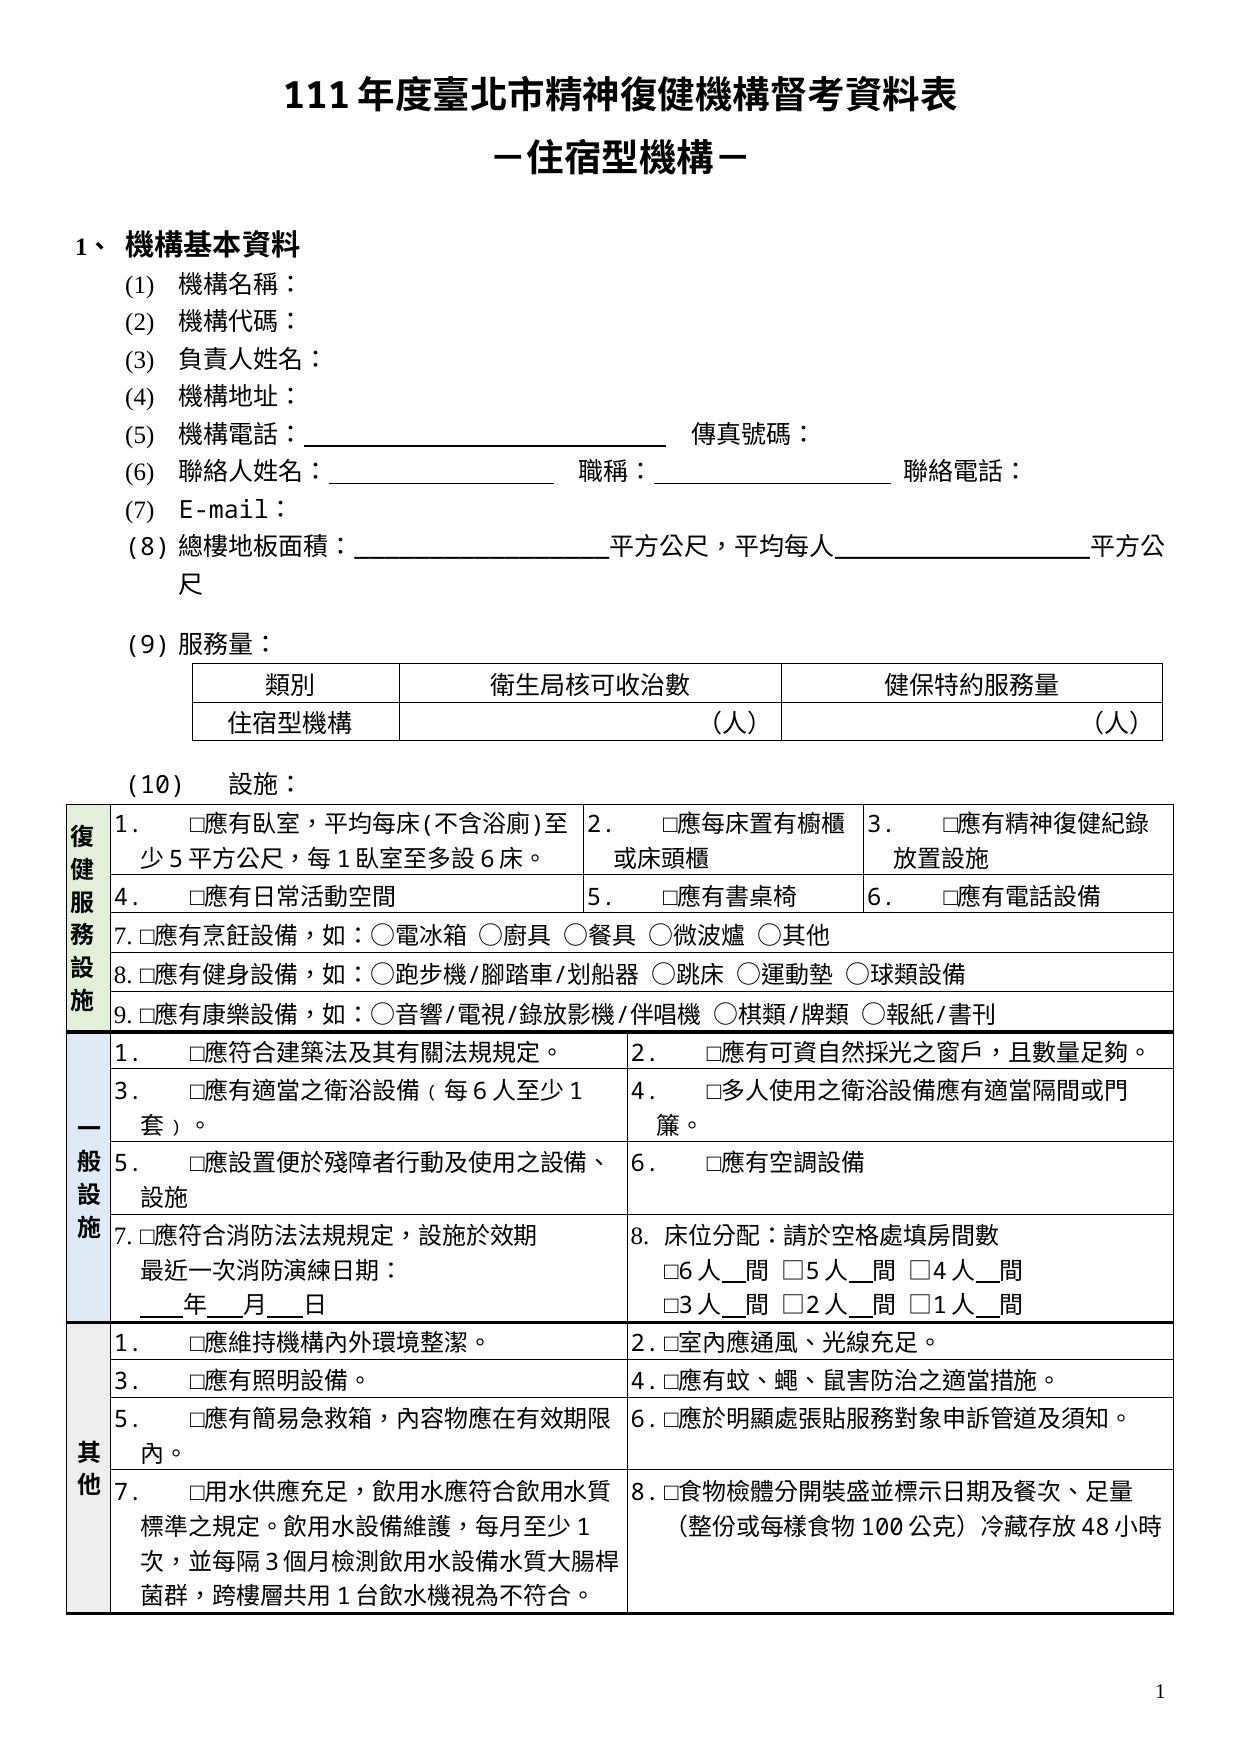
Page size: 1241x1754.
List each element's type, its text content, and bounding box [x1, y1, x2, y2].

list 負責人姓名： [125, 338, 1165, 376]
table_cell □應有簡易急救箱，內容物應在有效期限內。 [111, 1398, 627, 1469]
list 機構名稱： [125, 263, 1165, 301]
table_cell □應有日常活動空間 [111, 875, 583, 912]
table_cell 一 般 設 施 [67, 1034, 110, 1321]
table_cell （人） [400, 703, 781, 740]
list 總樓地板面積：_________________平方公尺，平均每人_________________平方公尺 [125, 526, 1165, 601]
table_cell （人） [782, 703, 1162, 740]
table_header 類別 [193, 664, 399, 702]
text 111年度臺北市精神復健機構督考資料表 [75, 51, 1165, 113]
table_cell □應有適當之衛浴設備﹙每6人至少1套﹚。 [111, 1069, 627, 1141]
table_cell □應有書桌椅 [584, 875, 863, 912]
table_cell 其他 [67, 1324, 110, 1612]
table_cell □應設置便於殘障者行動及使用之設備、設施 [111, 1142, 627, 1213]
table_header □應有精神復健紀錄放置設施 [864, 805, 1173, 874]
table_cell □多人使用之衛浴設備應有適當隔間或門簾。 [628, 1069, 1173, 1141]
table_cell □應有電話設備 [864, 875, 1173, 912]
table_cell □食物檢體分開裝盛並標示日期及餐次、足量（整份或每樣食物100公克）冷藏存放48小時 [628, 1470, 1173, 1612]
table_cell □應於明顯處張貼服務對象申訴管道及須知。 [628, 1398, 1173, 1469]
table_cell □用水供應充足，飲用水應符合飲用水質標準之規定。飲用水設備維護，每月至少1次，並每隔3個月檢測飲用水設備水質大腸桿菌群，跨樓層共用1台飲水機視為不符合。 [111, 1470, 627, 1612]
table_cell □應有健身設備，如：○跑步機/腳踏車/划船器 ○跳床 ○運動墊 ○球類設備 [111, 953, 1173, 991]
table_header □應有臥室，平均每床(不含浴廁)至少5平方公尺，每1臥室至多設6床。 [111, 805, 583, 874]
table_cell □室內應通風、光線充足。 [628, 1324, 1173, 1359]
table_cell □應有烹飪設備，如：○電冰箱 ○廚具 ○餐具 ○微波爐 ○其他 [111, 913, 1173, 952]
list 機構地址： [125, 376, 1165, 413]
list 機構電話： 傳真號碼： [125, 413, 1165, 451]
table_cell □應符合消防法法規規定，設施於效期 最近一次消防演練日期： 年 月 日 [111, 1215, 627, 1321]
table_header 健保特約服務量 [782, 664, 1162, 702]
table_cell □應有康樂設備，如：○音響/電視/錄放影機/伴唱機 ○棋類/牌類 ○報紙/書刊 [111, 992, 1173, 1030]
table_cell □應有可資自然採光之窗戶，且數量足夠。 [628, 1034, 1173, 1068]
list 機構基本資料 [75, 201, 1165, 263]
table_cell □應符合建築法及其有關法規規定。 [111, 1034, 627, 1068]
table_header □應每床置有櫥櫃或床頭櫃 [584, 805, 863, 874]
table_header 復 健 服 務 設 施 [67, 805, 110, 1030]
text －住宿型機構－ [75, 113, 1165, 176]
list 聯絡人姓名： 職稱： 聯絡電話： [125, 451, 1165, 488]
table_cell □應有照明設備。 [111, 1360, 627, 1397]
list 機構代碼： [125, 301, 1165, 338]
table_cell □應有蚊、蠅、鼠害防治之適當措施。 [628, 1360, 1173, 1397]
table_cell 床位分配：請於空格處填房間數 □6人 間 □5人 間 □4人 間 □3人 間 □2人 間 □1人 間 [628, 1215, 1173, 1321]
table_cell □應有空調設備 [628, 1142, 1173, 1213]
table_header 衛生局核可收治數 [400, 664, 781, 702]
list E-mail： [125, 488, 1165, 526]
table_cell 住宿型機構 [193, 703, 399, 740]
list 服務量： [125, 601, 1165, 663]
table_cell □應維持機構內外環境整潔。 [111, 1324, 627, 1359]
list 設施： [125, 741, 1165, 804]
